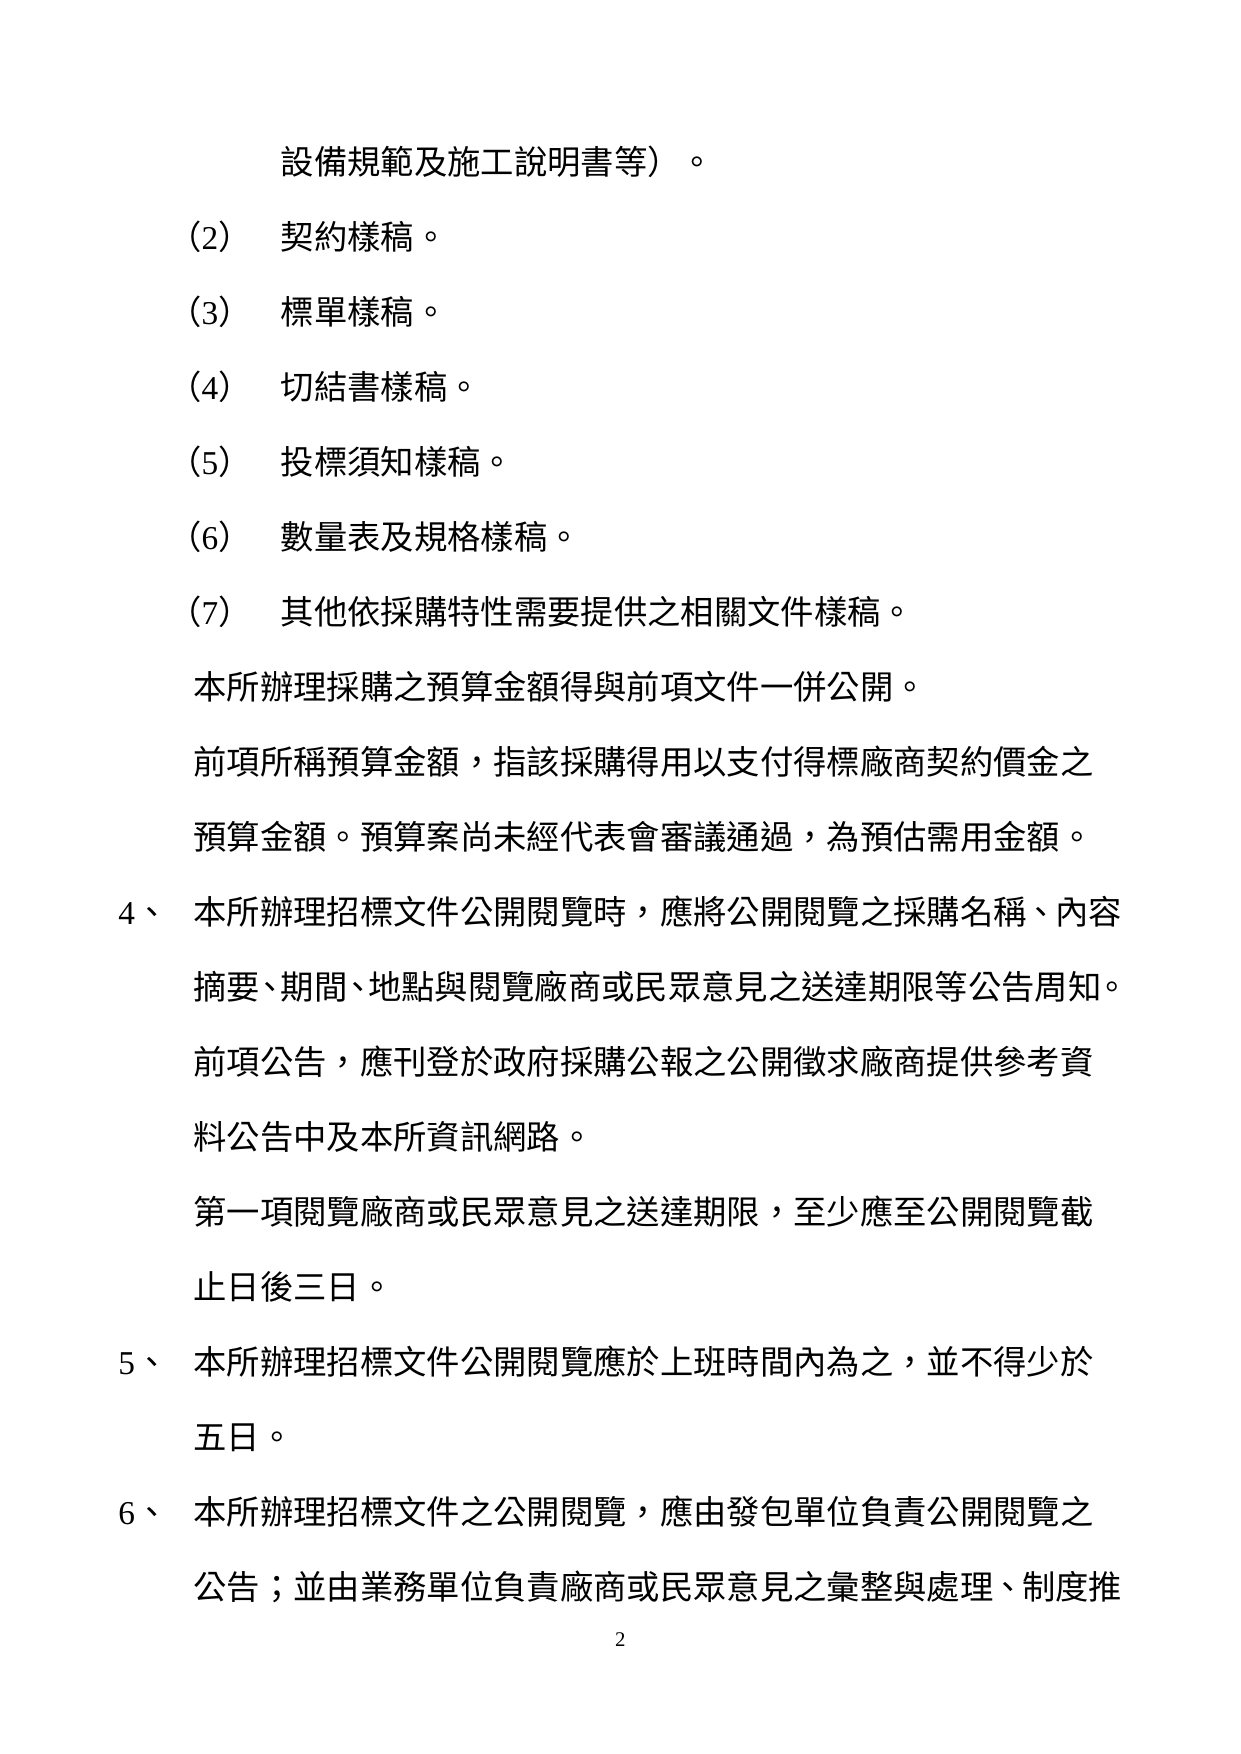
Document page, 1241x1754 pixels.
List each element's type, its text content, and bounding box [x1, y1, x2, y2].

list 契約樣稿。 [168, 198, 1122, 273]
text 第一項閱覽廠商或民眾意見之送達期限，至少應至公開閱覽截止日後三日。 [193, 1173, 1122, 1323]
list 本所辦理招標文件公開閱覽時，應將公開閱覽之採購名稱、內容摘要、期間、地點與閱覽廠商或民眾意見之送達期限等公告周知。 [118, 873, 1122, 1023]
list 其他依採購特性需要提供之相關文件樣稿。 [168, 573, 1122, 648]
text 前項所稱預算金額，指該採購得用以支付得標廠商契約價金之預算金額。預算案尚未經代表會審議通過，為預估需用金額。 [193, 723, 1122, 873]
text 本所辦理採購之預算金額得與前項文件一併公開。 [193, 648, 1122, 723]
text 前項公告，應刊登於政府採購公報之公開徵求廠商提供參考資料公告中及本所資訊網路。 [193, 1023, 1122, 1173]
list 本所辦理招標文件公開閱覽應於上班時間內為之，並不得少於五日。 [118, 1323, 1122, 1473]
list 設備規範及施工說明書等）。 [168, 123, 1122, 198]
list 投標須知樣稿。 [168, 423, 1122, 498]
list 本所辦理招標文件之公開閱覽，應由發包單位負責公開閱覽之公告；並由業務單位負責廠商或民眾意見之彙整與處理、制度推 [118, 1473, 1122, 1623]
list 標單樣稿。 [168, 273, 1122, 348]
list 切結書樣稿。 [168, 348, 1122, 423]
list 數量表及規格樣稿。 [168, 498, 1122, 573]
